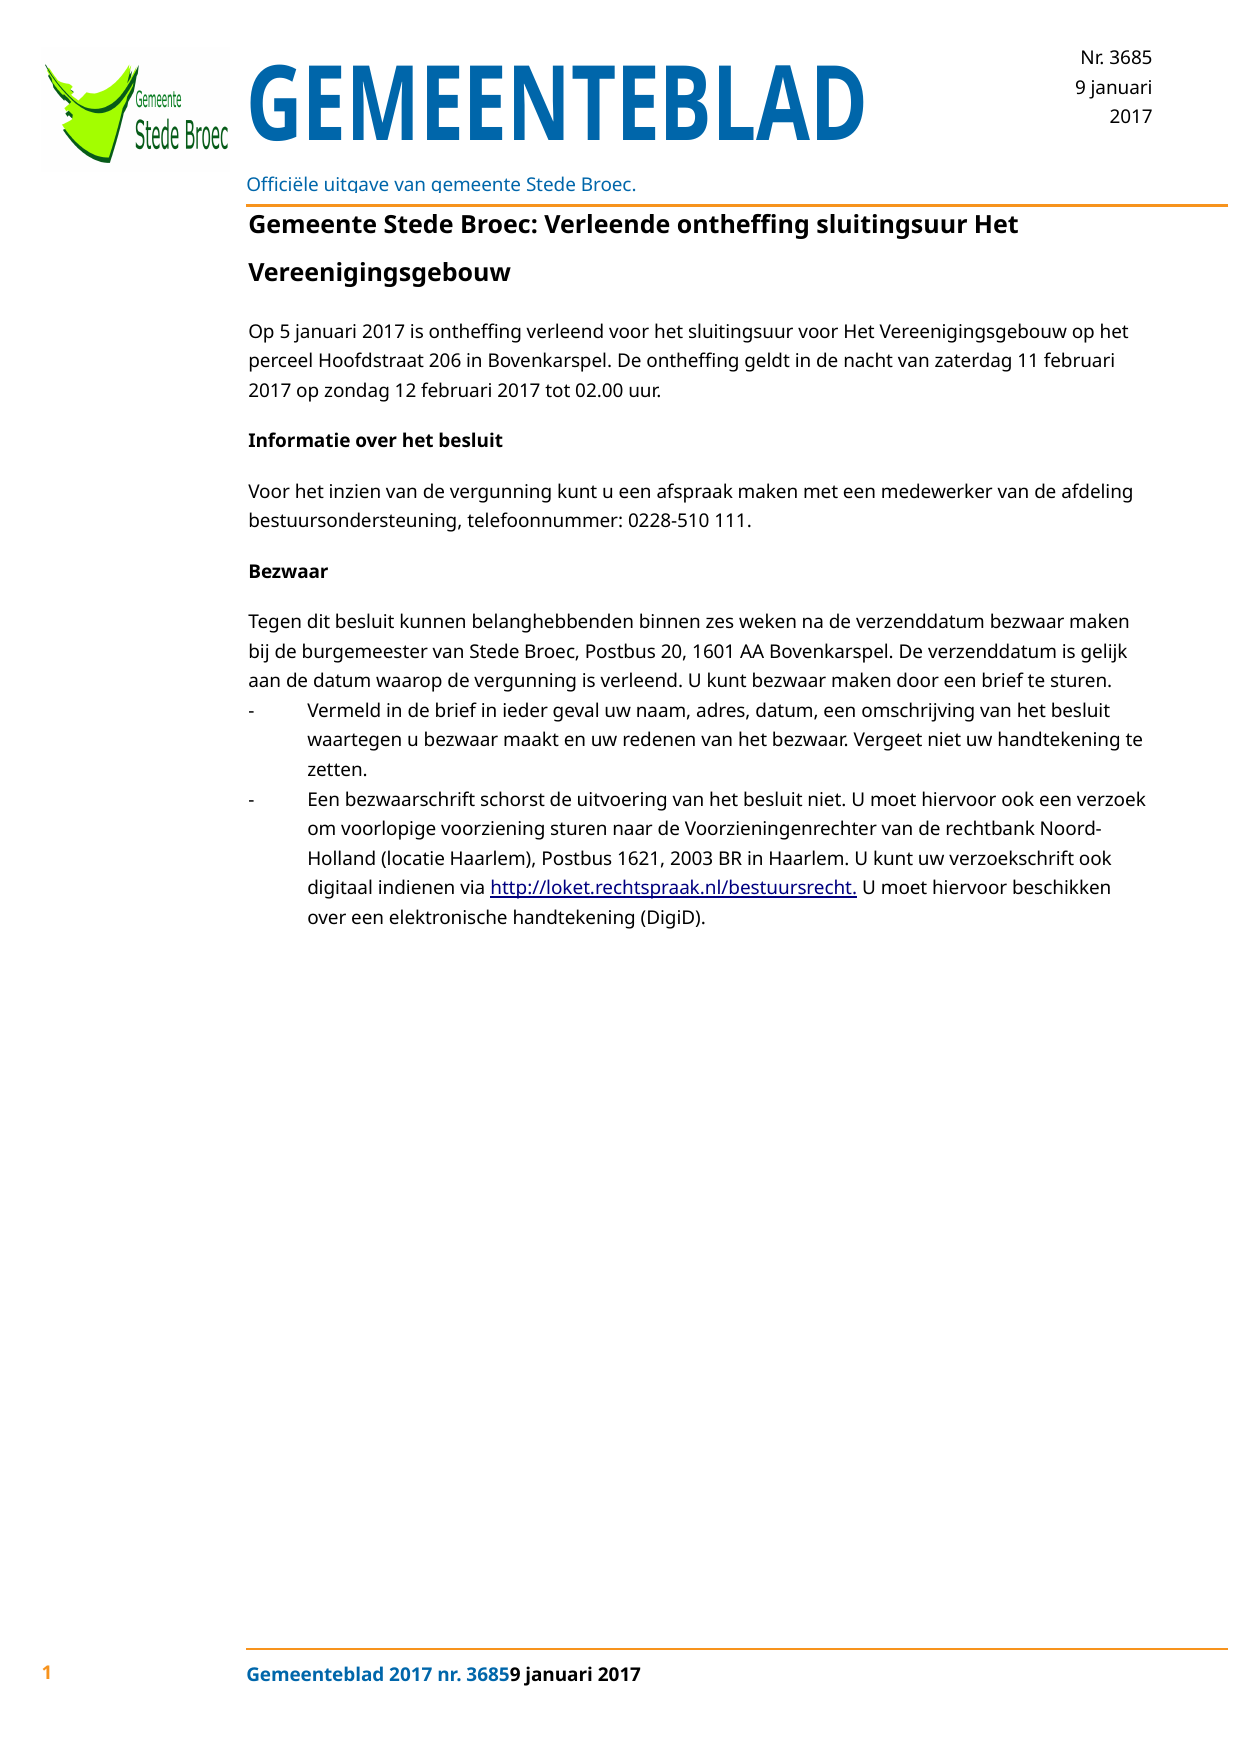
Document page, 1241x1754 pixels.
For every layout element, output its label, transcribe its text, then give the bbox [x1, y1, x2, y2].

picture [41, 47, 231, 172]
text Gemeente Stede Broec: Verleende ontheffing sluitingsuur Het Vereenigingsgebouw [248, 207, 1152, 288]
list Een bezwaarschrift schorst de uitvoering van het besluit niet. U moet hiervoor ook een verzoek om voorlopige voorziening sturen naar de Voorzieningenrechter van de rechtbank Noord-Holland (locatie Haarlem), Postbus 1621, 2003 BR in Haarlem. U kunt uw verzoekschrift ook digitaal indienen via http://loket.rechtspraak.nl/bestuursrecht. U moet hiervoor beschikken over een elektronische handtekening (DigiD). [248, 786, 1152, 930]
text Bezwaar [248, 558, 1152, 584]
list Vermeld in de brief in ieder geval uw naam, adres, datum, een omschrijving van het besluit waartegen u bezwaar maakt en uw redenen van het bezwaar. Vergeet niet uw handtekening te zetten. [248, 697, 1152, 782]
text Voor het inzien van de vergunning kunt u een afspraak maken met een medewerker van de afdeling bestuursondersteuning, telefoonnummer: 0228-510 111. [248, 478, 1152, 533]
text Tegen dit besluit kunnen belanghebbenden binnen zes weken na de verzenddatum bezwaar maken bij de burgemeester van Stede Broec, Postbus 20, 1601 AA Bovenkarspel. De verzenddatum is gelijk aan de datum waarop de vergunning is verleend. U kunt bezwaar maken door een brief te sturen. [248, 608, 1152, 693]
text Informatie over het besluit [248, 427, 1152, 453]
text Op 5 januari 2017 is ontheffing verleend voor het sluitingsuur voor Het Vereenigingsgebouw op het perceel Hoofdstraat 206 in Bovenkarspel. De ontheffing geldt in de nacht van zaterdag 11 februari 2017 op zondag 12 februari 2017 tot 02.00 uur. [248, 318, 1152, 403]
